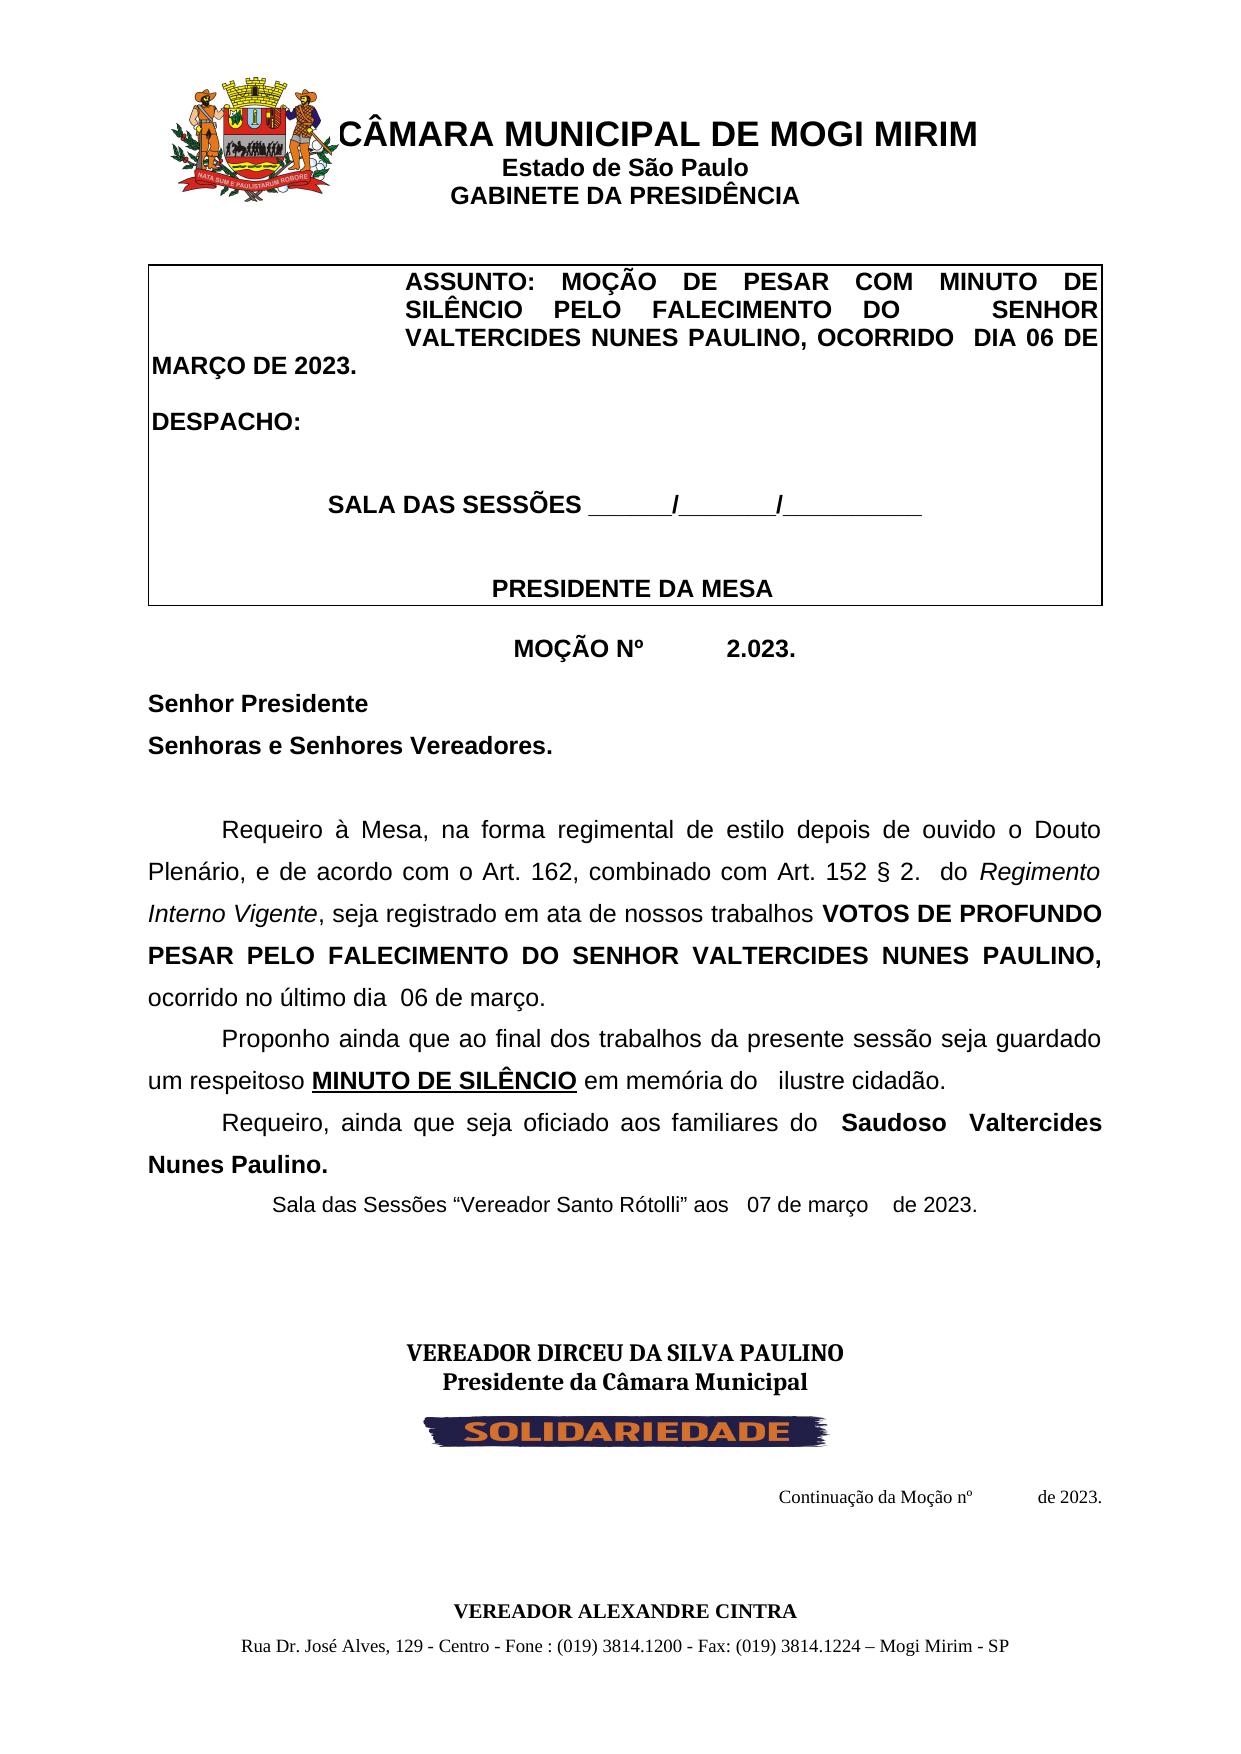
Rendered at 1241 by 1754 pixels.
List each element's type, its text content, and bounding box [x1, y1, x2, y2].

text MOÇÃO Nº 2.023. [148, 634, 1103, 662]
text PRESIDENTE DA MESA [149, 571, 1101, 605]
text VEREADOR DIRCEU DA SILVA PAULINO [148, 1339, 1103, 1368]
text Senhor Presidente [148, 690, 1103, 718]
text Continuação da Moção nº de 2023. [148, 1486, 1103, 1507]
text Presidente da Câmara Municipal [148, 1368, 1103, 1397]
text ASSUNTO: MOÇÃO DE PESAR COM MINUTO DE SILÊNCIO PELO FALECIMENTO DO SENHOR VALTERCIDES NUNES PAULINO, OCORRIDO DIA 06 DE MARÇO DE 2023. [149, 266, 1101, 379]
text Sala das Sessões “Vereador Santo Rótolli” aos 07 de março de 2023. [148, 1193, 1103, 1217]
picture [169, 77, 340, 202]
text SALA DAS SESSÕES ______/_______/__________ [149, 487, 1101, 519]
text DESPACHO: [149, 404, 1101, 435]
text Requeiro à Mesa, na forma regimental de estilo depois de ouvido o Douto Plenário, e de acordo com o Art. 162, combinado com Art. 152 § 2. do Regimento Interno Vigente, seja registrado em ata de nossos trabalhos VOTOS DE PROFUNDO PESAR PELO FALECIMENTO DO SENHOR VALTERCIDES NUNES PAULINO, ocorrido no último dia 06 de março. [148, 816, 1103, 1011]
text Requeiro, ainda que seja oficiado aos familiares do Saudoso Valtercides Nunes Paulino. [148, 1109, 1103, 1179]
text VEREADOR ALEXANDRE CINTRA [148, 1599, 1103, 1623]
text Proponho ainda que ao final dos trabalhos da presente sessão seja guardado um respeitoso MINUTO DE SILÊNCIO em memória do ilustre cidadão. [148, 1025, 1103, 1095]
text Senhoras e Senhores Vereadores. [148, 732, 1103, 760]
picture [387, 1397, 864, 1466]
